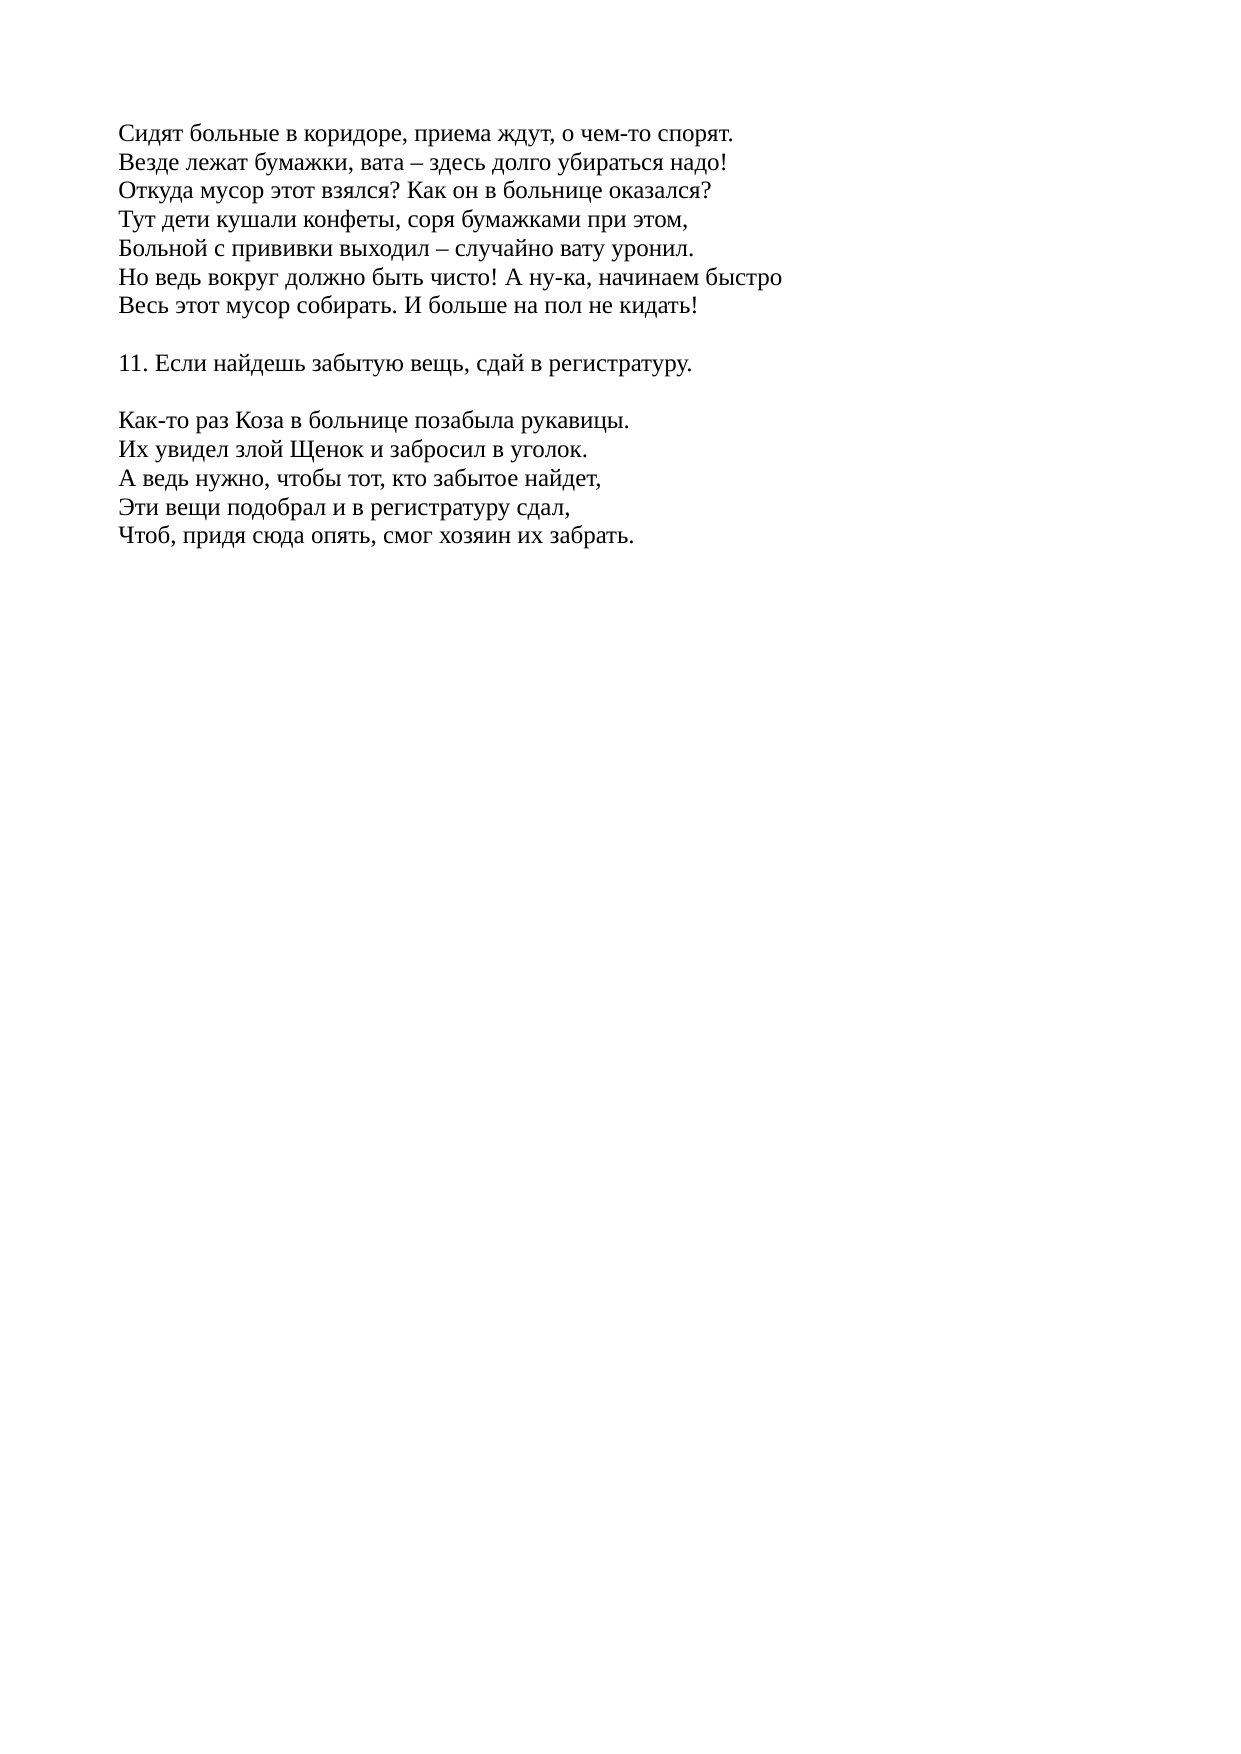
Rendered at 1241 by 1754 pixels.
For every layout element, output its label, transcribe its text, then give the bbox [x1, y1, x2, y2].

text А ведь нужно, чтобы тот, кто забытое найдет, [118, 463, 1122, 492]
text Как-то раз Коза в больнице позабыла рукавицы. [118, 406, 1122, 434]
text Их увидел злой Щенок и забросил в уголок. [118, 434, 1122, 463]
text Откуда мусор этот взялся? Как он в больнице оказался? [118, 176, 1122, 204]
text Тут дети кушали конфеты, соря бумажками при этом, [118, 204, 1122, 233]
text Но ведь вокруг должно быть чисто! А ну-ка, начинаем быстро [118, 262, 1122, 291]
text 11. Если найдешь забытую вещь, сдай в регистратуру. [118, 348, 1122, 377]
text Эти вещи подобрал и в регистратуру сдал, [118, 492, 1122, 521]
text Везде лежат бумажки, вата – здесь долго убираться надо! [118, 147, 1122, 176]
text Сидят больные в коридоре, приема ждут, о чем-то спорят. [118, 118, 1122, 147]
text Чтоб, придя сюда опять, смог хозяин их забрать. [118, 521, 1122, 549]
text Больной с прививки выходил – случайно вату уронил. [118, 233, 1122, 262]
text Весь этот мусор собирать. И больше на пол не кидать! [118, 291, 1122, 319]
